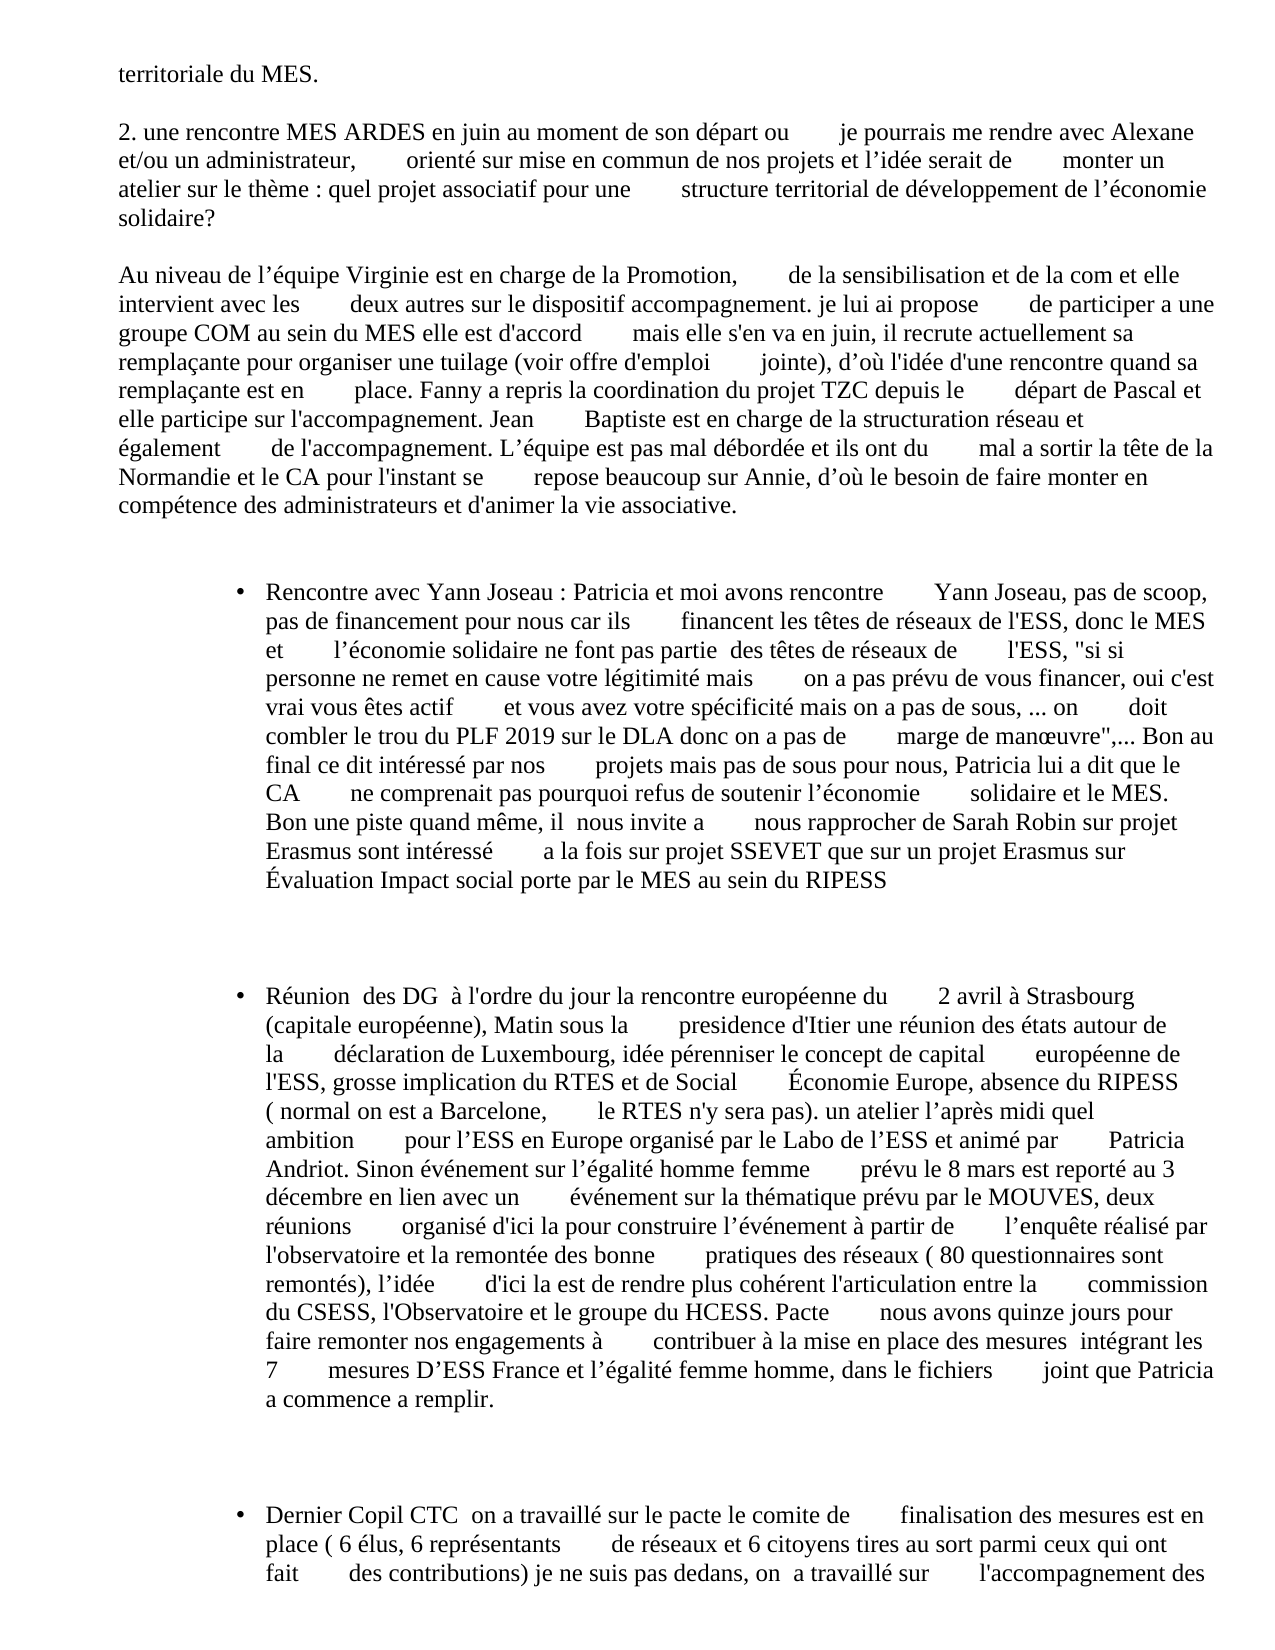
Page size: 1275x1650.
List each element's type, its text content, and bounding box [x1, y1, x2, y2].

list Réunion des DG à l'ordre du jour la rencontre européenne du 2 avril à Strasbourg (capitale européenne), Matin sous la presidence d'Itier une réunion des états autour de la déclaration de Luxembourg, idée pérenniser le concept de capital européenne de l'ESS, grosse implication du RTES et de Social Économie Europe, absence du RIPESS ( normal on est a Barcelone, le RTES n'y sera pas). un atelier l’après midi quel ambition pour l’ESS en Europe organisé par le Labo de l’ESS et animé par Patricia Andriot. Sinon événement sur l’égalité homme femme prévu le 8 mars est reporté au 3 décembre en lien avec un événement sur la thématique prévu par le MOUVES, deux réunions organisé d'ici la pour construire l’événement à partir de l’enquête réalisé par l'observatoire et la remontée des bonne pratiques des réseaux ( 80 questionnaires sont remontés), l’idée d'ici la est de rendre plus cohérent l'articulation entre la commission du CSESS, l'Observatoire et le groupe du HCESS. Pacte nous avons quinze jours pour faire remonter nos engagements à contribuer à la mise en place des mesures intégrant les 7 mesures D’ESS France et l’égalité femme homme, dans le fichiers joint que Patricia a commence a remplir. [236, 981, 1216, 1412]
list Dernier Copil CTC on a travaillé sur le pacte le comite de finalisation des mesures est en place ( 6 élus, 6 représentants de réseaux et 6 citoyens tires au sort parmi ceux qui ont fait des contributions) je ne suis pas dedans, on a travaillé sur l'accompagnement des [236, 1500, 1216, 1586]
list Rencontre avec Yann Joseau : Patricia et moi avons rencontre Yann Joseau, pas de scoop, pas de financement pour nous car ils financent les têtes de réseaux de l'ESS, donc le MES et l’économie solidaire ne font pas partie des têtes de réseaux de l'ESS, "si si personne ne remet en cause votre légitimité mais on a pas prévu de vous financer, oui c'est vrai vous êtes actif et vous avez votre spécificité mais on a pas de sous, ... on doit combler le trou du PLF 2019 sur le DLA donc on a pas de marge de manœuvre",... Bon au final ce dit intéressé par nos projets mais pas de sous pour nous, Patricia lui a dit que le CA ne comprenait pas pourquoi refus de soutenir l’économie solidaire et le MES. Bon une piste quand même, il nous invite a nous rapprocher de Sarah Robin sur projet Erasmus sont intéressé a la fois sur projet SSEVET que sur un projet Erasmus sur Évaluation Impact social porte par le MES au sein du RIPESS [236, 577, 1216, 893]
text territoriale du MES. 2. une rencontre MES ARDES en juin au moment de son départ ou je pourrais me rendre avec Alexane et/ou un administrateur, orienté sur mise en commun de nos projets et l’idée serait de monter un atelier sur le thème : quel projet associatif pour une structure territorial de développement de l’économie solidaire? Au niveau de l’équipe Virginie est en charge de la Promotion, de la sensibilisation et de la com et elle intervient avec les deux autres sur le dispositif accompagnement. je lui ai propose de participer a une groupe COM au sein du MES elle est d'accord mais elle s'en va en juin, il recrute actuellement sa remplaçante pour organiser une tuilage (voir offre d'emploi jointe), d’où l'idée d'une rencontre quand sa remplaçante est en place. Fanny a repris la coordination du projet TZC depuis le départ de Pascal et elle participe sur l'accompagnement. Jean Baptiste est en charge de la structuration réseau et également de l'accompagnement. L’équipe est pas mal débordée et ils ont du mal a sortir la tête de la Normandie et le CA pour l'instant se repose beaucoup sur Annie, d’où le besoin de faire monter en compétence des administrateurs et d'animer la vie associative. [118, 59, 1216, 548]
